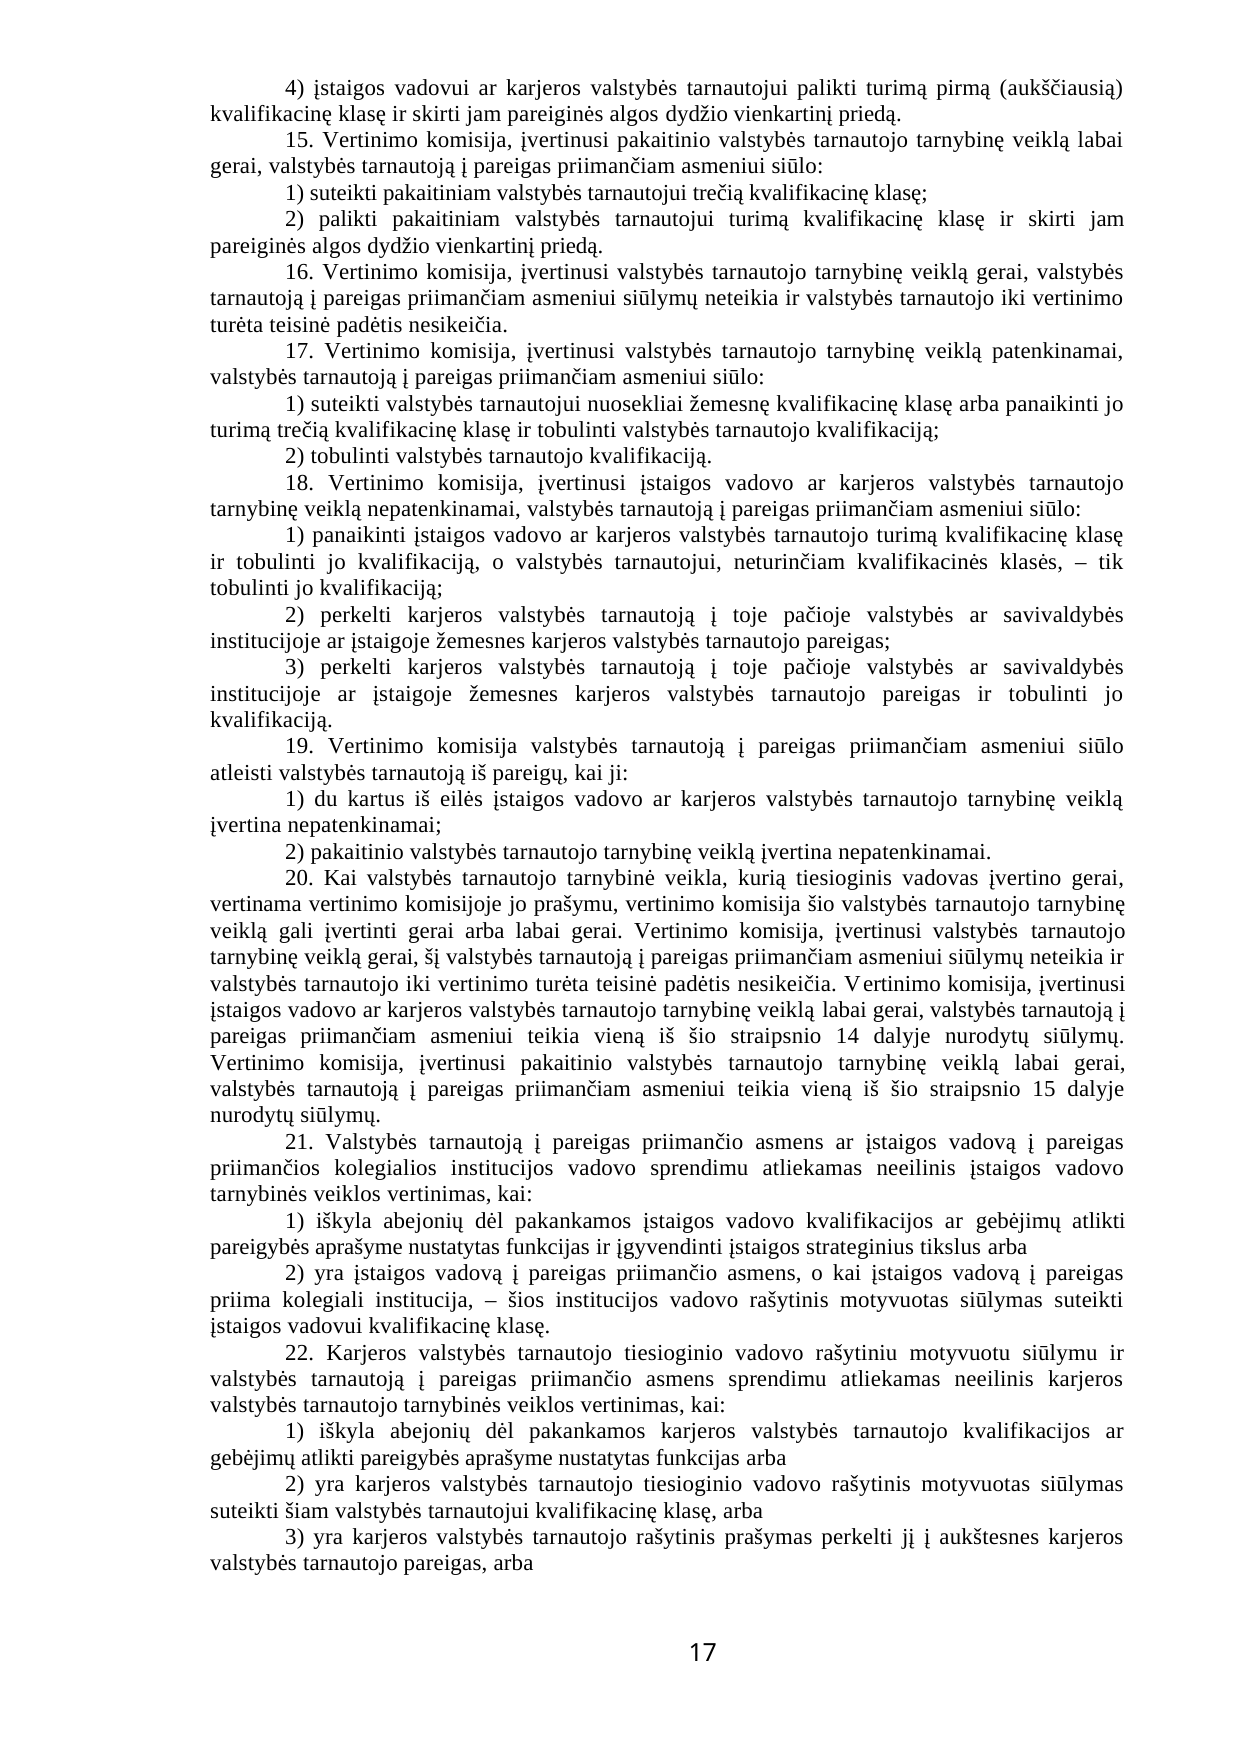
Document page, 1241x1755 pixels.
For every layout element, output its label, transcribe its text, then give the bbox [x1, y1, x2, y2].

text 17. Vertinimo komisija, įvertinusi valstybės tarnautojo tarnybinę veiklą patenkinamai, valstybės tarnautoją į pareigas priimančiam asmeniui siūlo: [210, 337, 1126, 390]
text 19. Vertinimo komisija valstybės tarnautoją į pareigas priimančiam asmeniui siūlo atleisti valstybės tarnautoją iš pareigų, kai ji: [210, 732, 1126, 785]
text 2) tobulinti valstybės tarnautojo kvalifikaciją. [210, 442, 1126, 469]
text 2) perkelti karjeros valstybės tarnautoją į toje pačioje valstybės ar savivaldybės institucijoje ar įstaigoje žemesnes karjeros valstybės tarnautojo pareigas; [210, 601, 1126, 653]
text 16. Vertinimo komisija, įvertinusi valstybės tarnautojo tarnybinę veiklą gerai, valstybės tarnautoją į pareigas priimančiam asmeniui siūlymų neteikia ir valstybės tarnautojo iki vertinimo turėta teisinė padėtis nesikeičia. [210, 258, 1126, 337]
text 21. Valstybės tarnautoją į pareigas priimančio asmens ar įstaigos vadovą į pareigas priimančios kolegialios institucijos vadovo sprendimu atliekamas neeilinis įstaigos vadovo tarnybinės veiklos vertinimas, kai: [210, 1128, 1126, 1207]
text 2) yra įstaigos vadovą į pareigas priimančio asmens, o kai įstaigos vadovą į pareigas priima kolegiali institucija, – šios institucijos vadovo rašytinis motyvuotas siūlymas suteikti įstaigos vadovui kvalifikacinę klasę. [210, 1259, 1126, 1338]
text 4) įstaigos vadovui ar karjeros valstybės tarnautojui palikti turimą pirmą (aukščiausią) kvalifikacinę klasę ir skirti jam pareiginės algos dydžio vienkartinį priedą. [210, 73, 1126, 126]
text 2) pakaitinio valstybės tarnautojo tarnybinę veiklą įvertina nepatenkinamai. [210, 838, 1126, 864]
text 3) perkelti karjeros valstybės tarnautoją į toje pačioje valstybės ar savivaldybės institucijoje ar įstaigoje žemesnes karjeros valstybės tarnautojo pareigas ir tobulinti jo kvalifikaciją. [210, 653, 1126, 732]
text 18. Vertinimo komisija, įvertinusi įstaigos vadovo ar karjeros valstybės tarnautojo tarnybinę veiklą nepatenkinamai, valstybės tarnautoją į pareigas priimančiam asmeniui siūlo: [210, 469, 1126, 522]
text 1) iškyla abejonių dėl pakankamos įstaigos vadovo kvalifikacijos ar gebėjimų atlikti pareigybės aprašyme nustatytas funkcijas ir įgyvendinti įstaigos strateginius tikslus arba [210, 1207, 1126, 1259]
text 2) palikti pakaitiniam valstybės tarnautojui turimą kvalifikacinę klasę ir skirti jam pareiginės algos dydžio vienkartinį priedą. [210, 205, 1126, 258]
text 3) yra karjeros valstybės tarnautojo rašytinis prašymas perkelti jį į aukštesnes karjeros valstybės tarnautojo pareigas, arba [210, 1523, 1126, 1576]
text 2) yra karjeros valstybės tarnautojo tiesioginio vadovo rašytinis motyvuotas siūlymas suteikti šiam valstybės tarnautojui kvalifikacinę klasę, arba [210, 1470, 1126, 1523]
text 1) suteikti pakaitiniam valstybės tarnautojui trečią kvalifikacinę klasę; [210, 179, 1120, 205]
text 1) iškyla abejonių dėl pakankamos karjeros valstybės tarnautojo kvalifikacijos ar gebėjimų atlikti pareigybės aprašyme nustatytas funkcijas arba [210, 1418, 1126, 1470]
text 20. Kai valstybės tarnautojo tarnybinė veikla, kurią tiesioginis vadovas įvertino gerai, vertinama vertinimo komisijoje jo prašymu, vertinimo komisija šio valstybės tarnautojo tarnybinę veiklą gali įvertinti gerai arba labai gerai. Vertinimo komisija, įvertinusi valstybės tarnautojo tarnybinę veiklą gerai, šį valstybės tarnautoją į pareigas priimančiam asmeniui siūlymų neteikia ir valstybės tarnautojo iki vertinimo turėta teisinė padėtis nesikeičia. Vertinimo komisija, įvertinusi įstaigos vadovo ar karjeros valstybės tarnautojo tarnybinę veiklą labai gerai, valstybės tarnautoją į pareigas priimančiam asmeniui teikia vieną iš šio straipsnio 14 dalyje nurodytų siūlymų. Vertinimo komisija, įvertinusi pakaitinio valstybės tarnautojo tarnybinę veiklą labai gerai, valstybės tarnautoją į pareigas priimančiam asmeniui teikia vieną iš šio straipsnio 15 dalyje nurodytų siūlymų. [210, 864, 1126, 1128]
text 1) suteikti valstybės tarnautojui nuosekliai žemesnę kvalifikacinę klasę arba panaikinti jo turimą trečią kvalifikacinę klasę ir tobulinti valstybės tarnautojo kvalifikaciją; [210, 390, 1126, 442]
text 15. Vertinimo komisija, įvertinusi pakaitinio valstybės tarnautojo tarnybinę veiklą labai gerai, valstybės tarnautoją į pareigas priimančiam asmeniui siūlo: [210, 126, 1126, 179]
text 1) du kartus iš eilės įstaigos vadovo ar karjeros valstybės tarnautojo tarnybinę veiklą įvertina nepatenkinamai; [210, 785, 1126, 838]
text 1) panaikinti įstaigos vadovo ar karjeros valstybės tarnautojo turimą kvalifikacinę klasę ir tobulinti jo kvalifikaciją, o valstybės tarnautojui, neturinčiam kvalifikacinės klasės, – tik tobulinti jo kvalifikaciją; [210, 522, 1126, 601]
text 22. Karjeros valstybės tarnautojo tiesioginio vadovo rašytiniu motyvuotu siūlymu ir valstybės tarnautoją į pareigas priimančio asmens sprendimu atliekamas neeilinis karjeros valstybės tarnautojo tarnybinės veiklos vertinimas, kai: [210, 1338, 1126, 1418]
